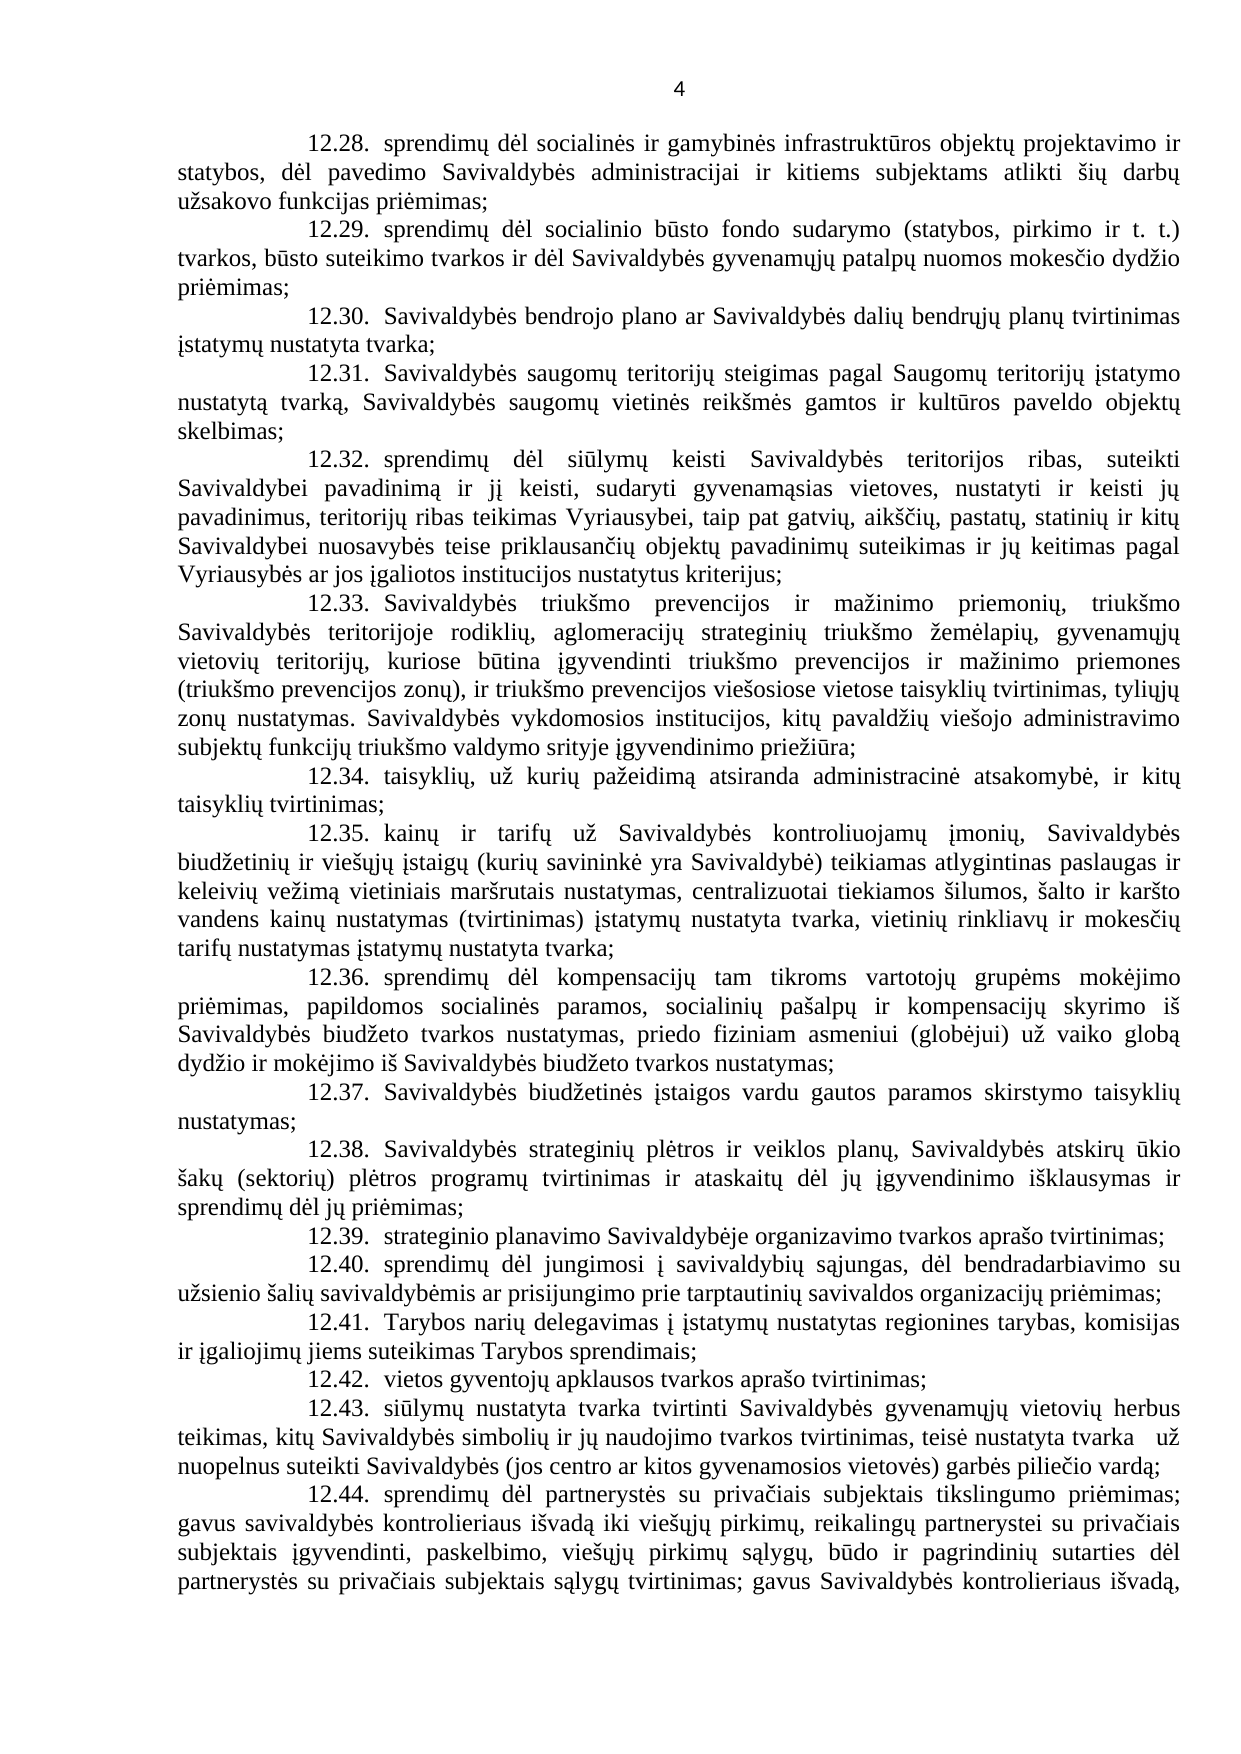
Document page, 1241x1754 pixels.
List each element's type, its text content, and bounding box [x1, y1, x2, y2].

text 12.35. kainų ir tarifų už Savivaldybės kontroliuojamų įmonių, Savivaldybės biudžetinių ir viešųjų įstaigų (kurių savininkė yra Savivaldybė) teikiamas atlygintinas paslaugas ir keleivių vežimą vietiniais maršrutais nustatymas, centralizuotai tiekiamos šilumos, šalto ir karšto vandens kainų nustatymas (tvirtinimas) įstatymų nustatyta tvarka, vietinių rinkliavų ir mokesčių tarifų nustatymas įstatymų nustatyta tvarka; [177, 818, 1181, 962]
text 12.44. sprendimų dėl partnerystės su privačiais subjektais tikslingumo priėmimas; gavus savivaldybės kontrolieriaus išvadą iki viešųjų pirkimų, reikalingų partnerystei su privačiais subjektais įgyvendinti, paskelbimo, viešųjų pirkimų sąlygų, būdo ir pagrindinių sutarties dėl partnerystės su privačiais subjektais sąlygų tvirtinimas; gavus Savivaldybės kontrolieriaus išvadą, [177, 1479, 1181, 1594]
text 12.32. sprendimų dėl siūlymų keisti Savivaldybės teritorijos ribas, suteikti Savivaldybei pavadinimą ir jį keisti, sudaryti gyvenamąsias vietoves, nustatyti ir keisti jų pavadinimus, teritorijų ribas teikimas Vyriausybei, taip pat gatvių, aikščių, pastatų, statinių ir kitų Savivaldybei nuosavybės teise priklausančių objektų pavadinimų suteikimas ir jų keitimas pagal Vyriausybės ar jos įgaliotos institucijos nustatytus kriterijus; [177, 444, 1181, 588]
text 12.38. Savivaldybės strateginių plėtros ir veiklos planų, Savivaldybės atskirų ūkio šakų (sektorių) plėtros programų tvirtinimas ir ataskaitų dėl jų įgyvendinimo išklausymas ir sprendimų dėl jų priėmimas; [177, 1134, 1181, 1221]
text 12.36. sprendimų dėl kompensacijų tam tikroms vartotojų grupėms mokėjimo priėmimas, papildomos socialinės paramos, socialinių pašalpų ir kompensacijų skyrimo iš Savivaldybės biudžeto tvarkos nustatymas, priedo fiziniam asmeniui (globėjui) už vaiko globą dydžio ir mokėjimo iš Savivaldybės biudžeto tvarkos nustatymas; [177, 962, 1181, 1077]
text 12.29. sprendimų dėl socialinio būsto fondo sudarymo (statybos, pirkimo ir t. t.) tvarkos, būsto suteikimo tvarkos ir dėl Savivaldybės gyvenamųjų patalpų nuomos mokesčio dydžio priėmimas; [177, 214, 1181, 301]
text 12.42. vietos gyventojų apklausos tvarkos aprašo tvirtinimas; [177, 1364, 1181, 1393]
text 12.37. Savivaldybės biudžetinės įstaigos vardu gautos paramos skirstymo taisyklių nustatymas; [177, 1077, 1181, 1134]
text 12.33. Savivaldybės triukšmo prevencijos ir mažinimo priemonių, triukšmo Savivaldybės teritorijoje rodiklių, aglomeracijų strateginių triukšmo žemėlapių, gyvenamųjų vietovių teritorijų, kuriose būtina įgyvendinti triukšmo prevencijos ir mažinimo priemones (triukšmo prevencijos zonų), ir triukšmo prevencijos viešosiose vietose taisyklių tvirtinimas, tyliųjų zonų nustatymas. Savivaldybės vykdomosios institucijos, kitų pavaldžių viešojo administravimo subjektų funkcijų triukšmo valdymo srityje įgyvendinimo priežiūra; [177, 588, 1181, 761]
text 12.41. Tarybos narių delegavimas į įstatymų nustatytas regionines tarybas, komisijas ir įgaliojimų jiems suteikimas Tarybos sprendimais; [177, 1307, 1181, 1364]
text 12.40. sprendimų dėl jungimosi į savivaldybių sąjungas, dėl bendradarbiavimo su užsienio šalių savivaldybėmis ar prisijungimo prie tarptautinių savivaldos organizacijų priėmimas; [177, 1249, 1181, 1307]
text 12.43. siūlymų nustatyta tvarka tvirtinti Savivaldybės gyvenamųjų vietovių herbus teikimas, kitų Savivaldybės simbolių ir jų naudojimo tvarkos tvirtinimas, teisė nustatyta tvarka už nuopelnus suteikti Savivaldybės (jos centro ar kitos gyvenamosios vietovės) garbės piliečio vardą; [177, 1393, 1181, 1479]
text 12.34. taisyklių, už kurių pažeidimą atsiranda administracinė atsakomybė, ir kitų taisyklių tvirtinimas; [177, 761, 1181, 818]
text 12.31. Savivaldybės saugomų teritorijų steigimas pagal Saugomų teritorijų įstatymo nustatytą tvarką, Savivaldybės saugomų vietinės reikšmės gamtos ir kultūros paveldo objektų skelbimas; [177, 358, 1181, 444]
text 12.28. sprendimų dėl socialinės ir gamybinės infrastruktūros objektų projektavimo ir statybos, dėl pavedimo Savivaldybės administracijai ir kitiems subjektams atlikti šių darbų užsakovo funkcijas priėmimas; [177, 128, 1181, 214]
text 12.39. strateginio planavimo Savivaldybėje organizavimo tvarkos aprašo tvirtinimas; [177, 1221, 1181, 1249]
text 12.30. Savivaldybės bendrojo plano ar Savivaldybės dalių bendrųjų planų tvirtinimas įstatymų nustatyta tvarka; [177, 301, 1181, 358]
